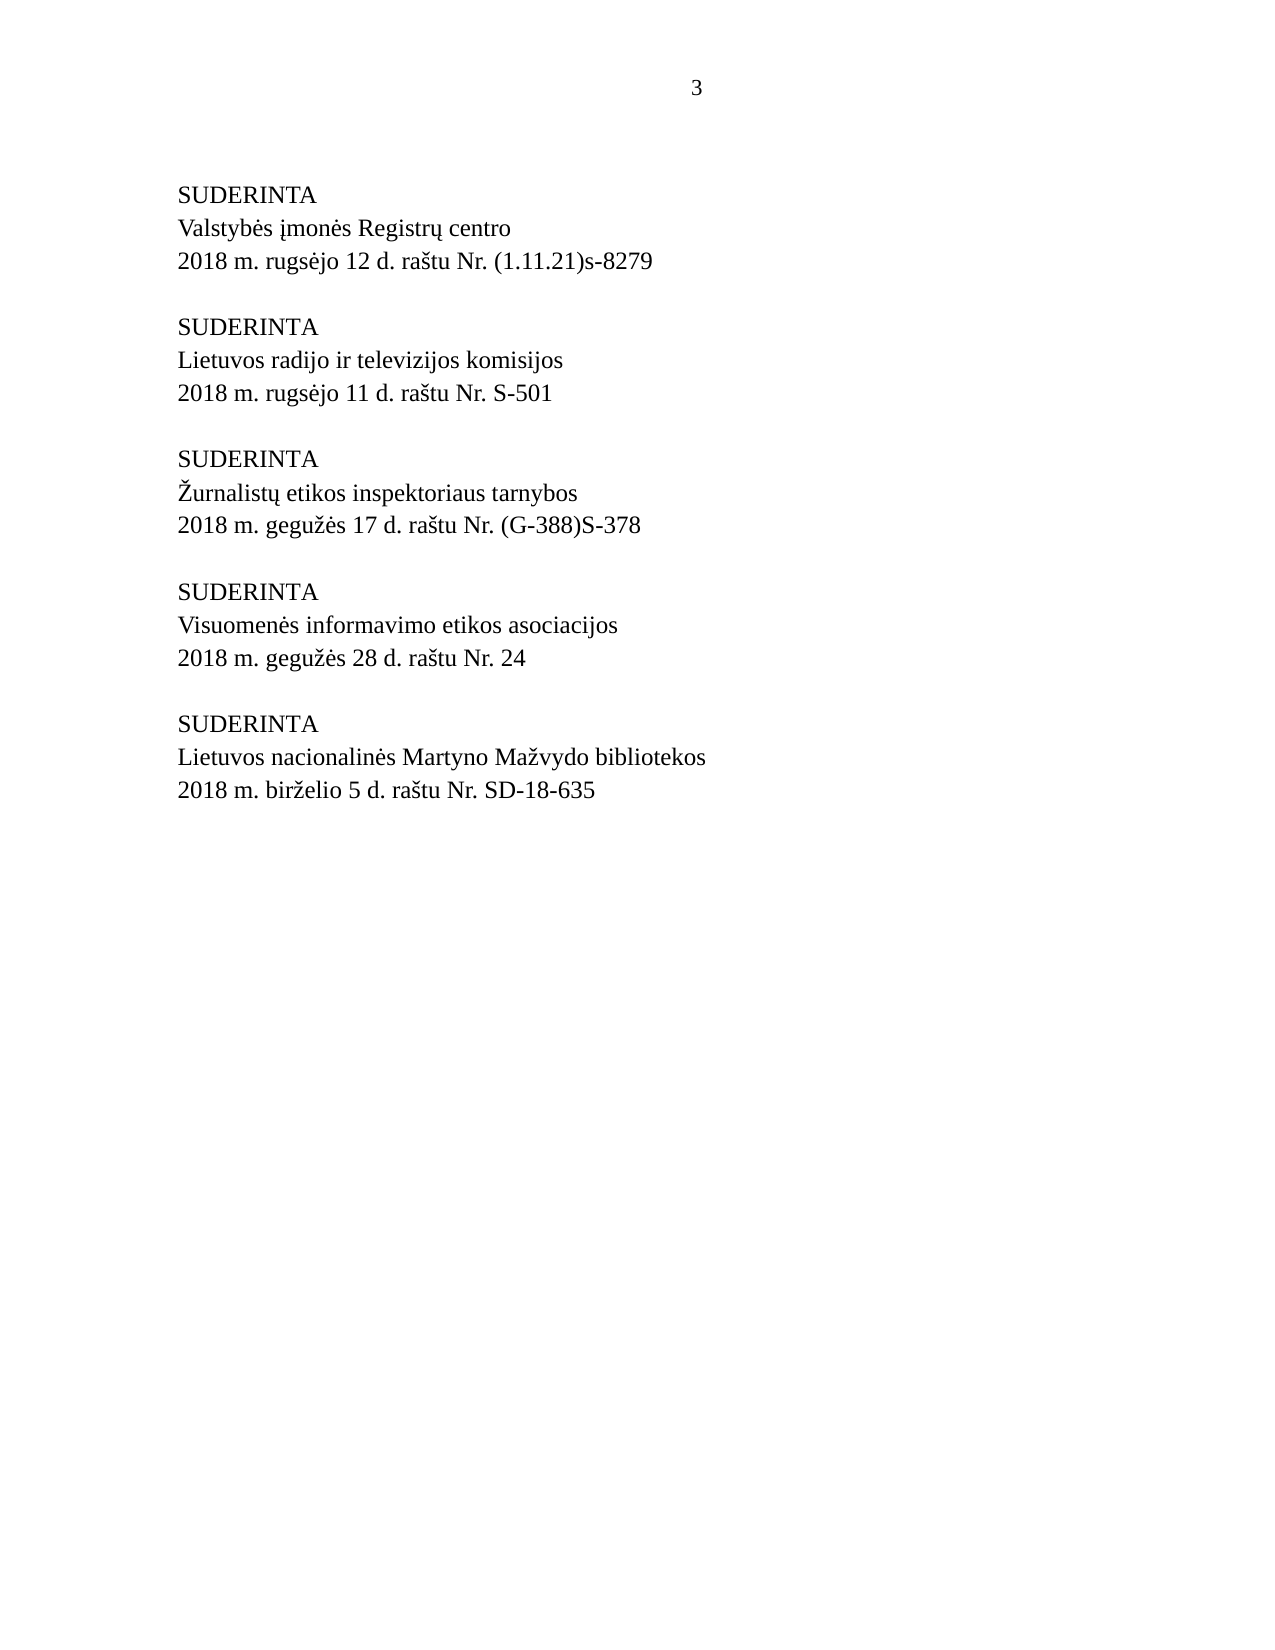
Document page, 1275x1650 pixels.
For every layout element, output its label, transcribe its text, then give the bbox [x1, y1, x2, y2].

text 2018 m. birželio 5 d. raštu Nr. SD-18-635 [177, 775, 1216, 803]
text SUDERINTA [177, 180, 1216, 209]
text Žurnalistų etikos inspektoriaus tarnybos [177, 478, 1216, 506]
text 2018 m. gegužės 28 d. raštu Nr. 24 [177, 643, 1216, 671]
text Lietuvos radijo ir televizijos komisijos [177, 346, 1216, 374]
text SUDERINTA [177, 709, 1216, 737]
text 2018 m. rugsėjo 11 d. raštu Nr. S-501 [177, 378, 1216, 407]
text Lietuvos nacionalinės Martyno Mažvydo bibliotekos [177, 742, 1216, 771]
text Visuomenės informavimo etikos asociacijos [177, 610, 1216, 638]
text SUDERINTA [177, 312, 1216, 341]
text Valstybės įmonės Registrų centro [177, 213, 1216, 242]
text SUDERINTA [177, 577, 1216, 605]
text 2018 m. rugsėjo 12 d. raštu Nr. (1.11.21)s-8279 [177, 246, 1216, 275]
text 2018 m. gegužės 17 d. raštu Nr. (G-388)S-378 [177, 511, 1216, 539]
text SUDERINTA [177, 444, 1216, 473]
